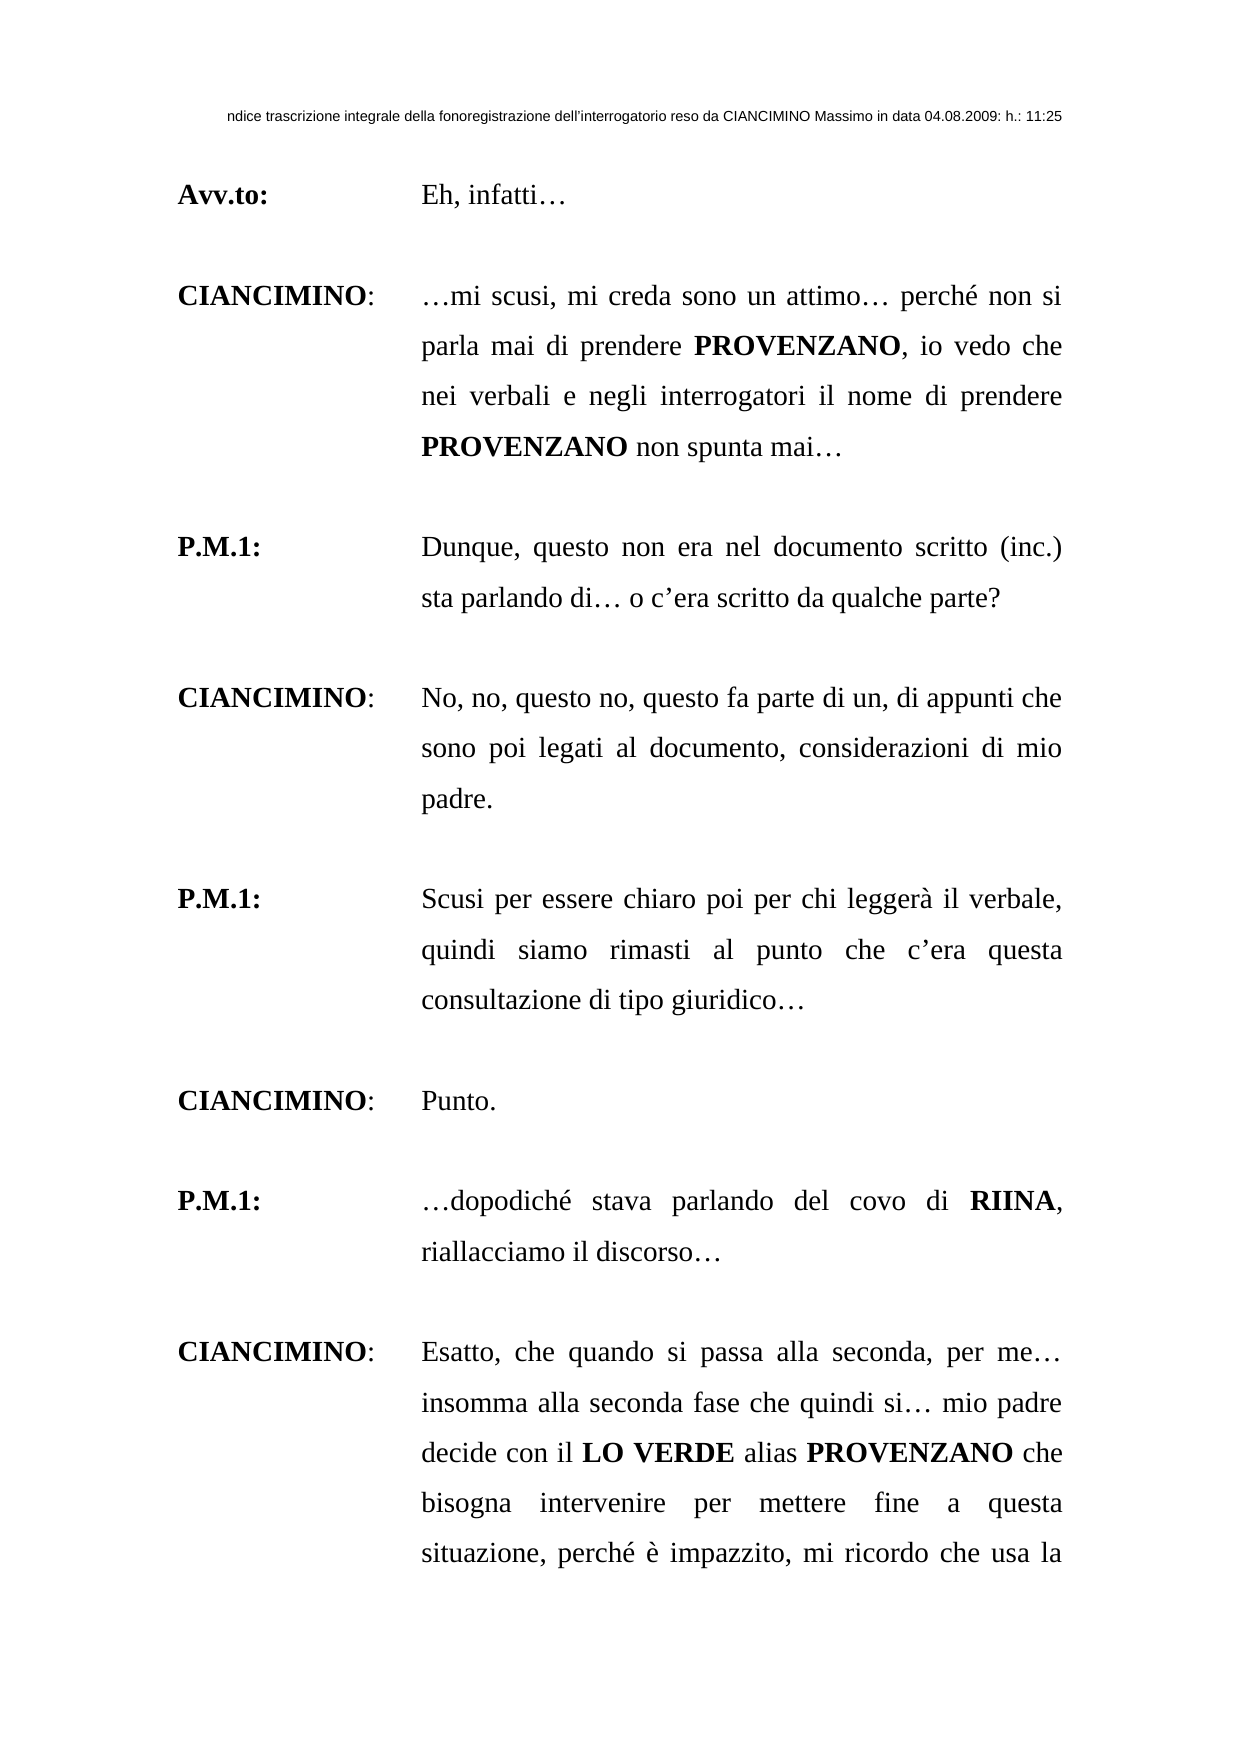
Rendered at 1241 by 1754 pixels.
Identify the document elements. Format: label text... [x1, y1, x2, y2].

text P.M.1: Scusi per essere chiaro poi per chi leggerà il verbale, quindi siamo rimasti al punto che c’era questa consultazione di tipo giuridico… [177, 882, 1063, 1016]
text P.M.1: …dopodiché stava parlando del covo di RIINA, riallacciamo il discorso… [177, 1183, 1063, 1267]
text CIANCIMINO: Punto. [177, 1083, 1063, 1116]
text CIANCIMINO: No, no, questo no, questo fa parte di un, di appunti che sono poi legati al documento, considerazioni di mio padre. [177, 680, 1063, 814]
text CIANCIMINO: Esatto, che quando si passa alla seconda, per me… insomma alla seconda fase che quindi si… mio padre decide con il LO VERDE alias PROVENZANO che bisogna intervenire per mettere fine a questa situazione, perché è impazzito, mi ricordo che usa la [177, 1334, 1063, 1569]
text Avv.to: Eh, infatti… [177, 177, 1063, 211]
text CIANCIMINO: …mi scusi, mi creda sono un attimo… perché non si parla mai di prendere PROVENZANO, io vedo che nei verbali e negli interrogatori il nome di prendere PROVENZANO non spunta mai… [177, 278, 1063, 462]
text P.M.1: Dunque, questo non era nel documento scritto (inc.) sta parlando di… o c’era scritto da qualche parte? [177, 529, 1063, 613]
